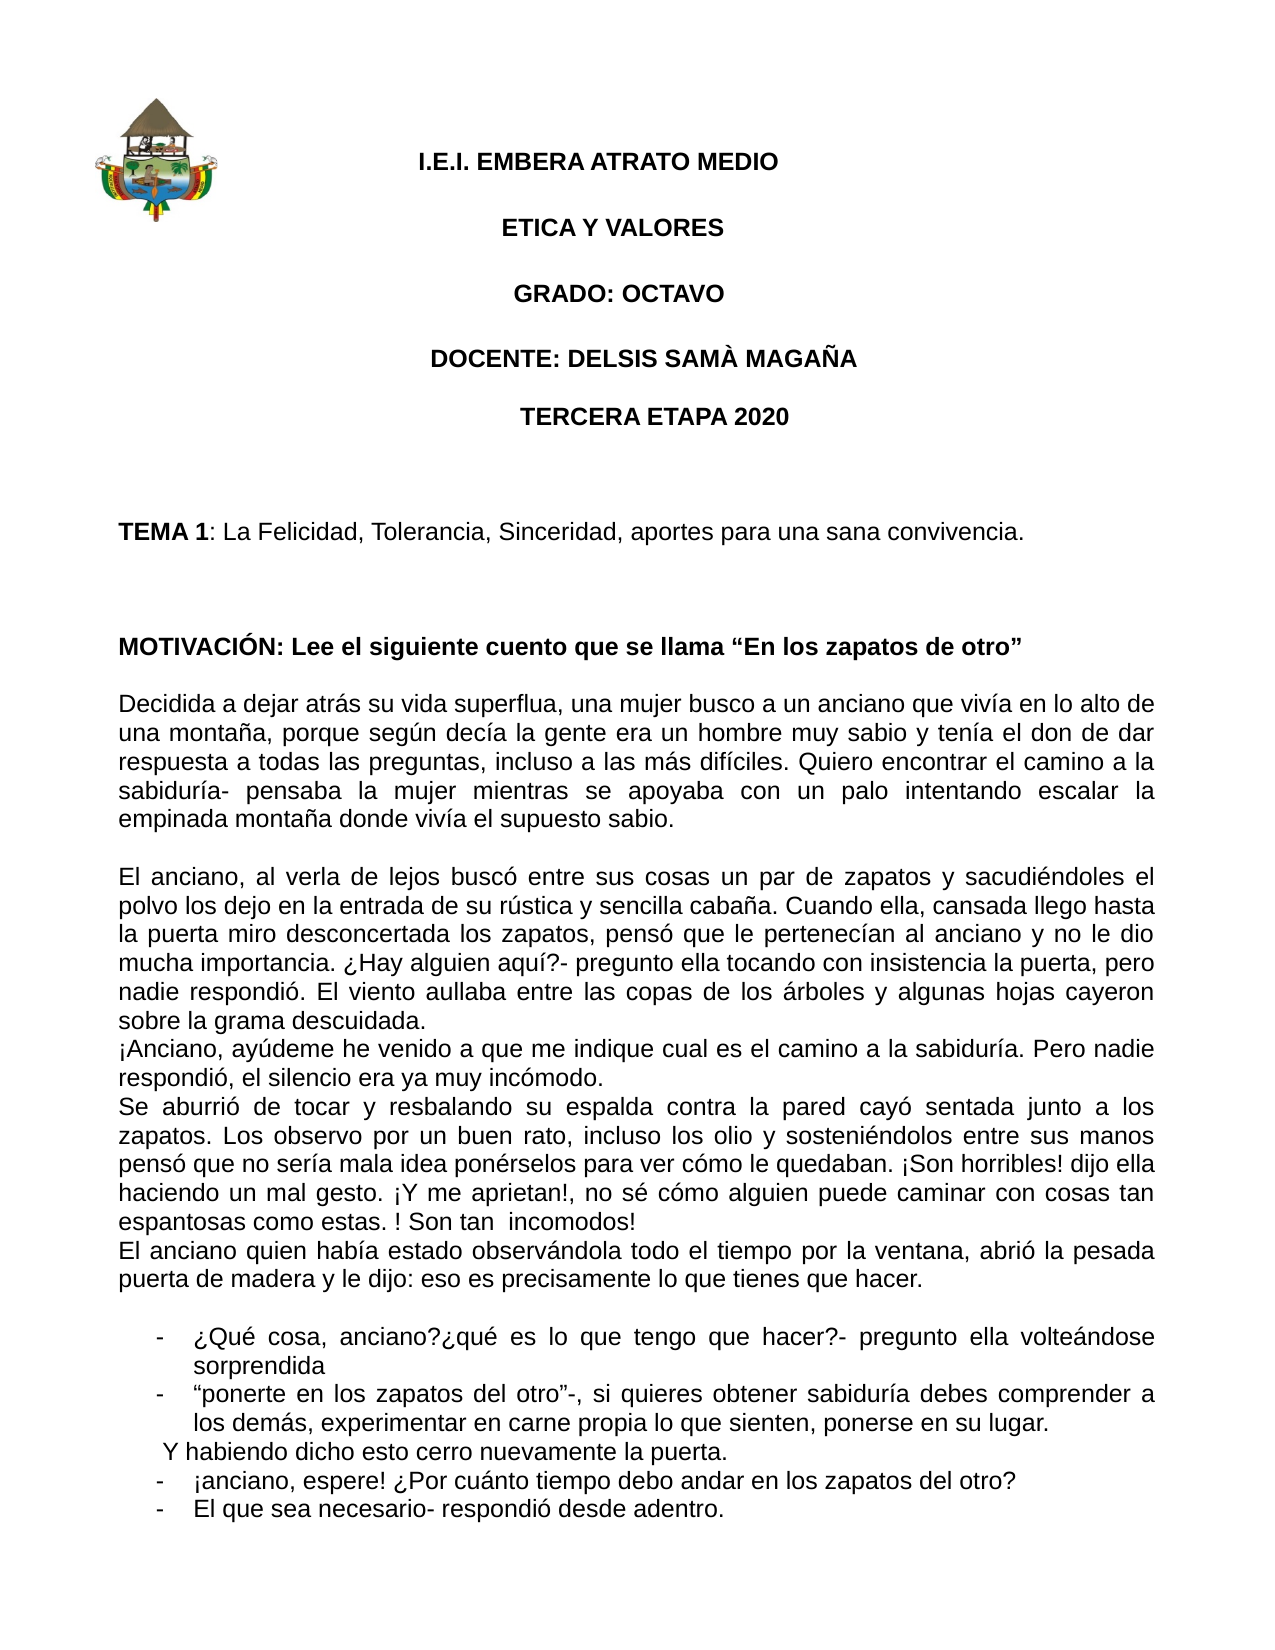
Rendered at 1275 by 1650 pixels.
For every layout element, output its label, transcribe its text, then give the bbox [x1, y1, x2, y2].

text ¡Anciano, ayúdeme he venido a que me indique cual es el camino a la sabiduría. Pero nadie respondió, el silencio era ya muy incómodo. [118, 1034, 1157, 1092]
text MOTIVACIÓN: Lee el siguiente cuento que se llama “En los zapatos de otro” [118, 632, 1157, 661]
text Y habiendo dicho esto cerro nuevamente la puerta. [156, 1437, 1157, 1466]
list El que sea necesario- respondió desde adentro. [156, 1494, 1157, 1523]
list ¡anciano, espere! ¿Por cuánto tiempo debo andar en los zapatos del otro? [156, 1466, 1157, 1494]
text El anciano, al verla de lejos buscó entre sus cosas un par de zapatos y sacudiéndoles el polvo los dejo en la entrada de su rústica y sencilla cabaña. Cuando ella, cansada llego hasta la puerta miro desconcertada los zapatos, pensó que le pertenecían al anciano y no le dio mucha importancia. ¿Hay alguien aquí?- pregunto ella tocando con insistencia la puerta, pero nadie respondió. El viento aullaba entre las copas de los árboles y algunas hojas cayeron sobre la grama descuidada. [118, 862, 1157, 1034]
text Decidida a dejar atrás su vida superflua, una mujer busco a un anciano que vivía en lo alto de una montaña, porque según decía la gente era un hombre muy sabio y tenía el don de dar respuesta a todas las preguntas, incluso a las más difíciles. Quiero encontrar el camino a la sabiduría- pensaba la mujer mientras se apoyaba con un palo intentando escalar la empinada montaña donde vivía el supuesto sabio. [118, 689, 1157, 833]
text TEMA 1: La Felicidad, Tolerancia, Sinceridad, aportes para una sana convivencia. [118, 517, 1157, 546]
list “ponerte en los zapatos del otro”-, si quieres obtener sabiduría debes comprender a los demás, experimentar en carne propia lo que sienten, ponerse en su lugar. [156, 1379, 1157, 1437]
text TERCERA ETAPA 2020 [118, 402, 1157, 431]
text DOCENTE: DELSIS SAMÀ MAGAÑA [118, 344, 1157, 373]
text GRADO: OCTAVO [118, 278, 1157, 307]
text ETICA Y VALORES [118, 213, 1157, 241]
list ¿Qué cosa, anciano?¿qué es lo que tengo que hacer?- pregunto ella volteándose sorprendida [156, 1322, 1157, 1379]
text Se aburrió de tocar y resbalando su espalda contra la pared cayó sentada junto a los zapatos. Los observo por un buen rato, incluso los olio y sosteniéndolos entre sus manos pensó que no sería mala idea ponérselos para ver cómo le quedaban. ¡Son horribles! dijo ella haciendo un mal gesto. ¡Y me aprietan!, no sé cómo alguien puede caminar con cosas tan espantosas como estas. ! Son tan incomodos! [118, 1092, 1157, 1236]
text El anciano quien había estado observándola todo el tiempo por la ventana, abrió la pesada puerta de madera y le dijo: eso es precisamente lo que tienes que hacer. [118, 1236, 1157, 1293]
text I.E.I. EMBERA ATRATO MEDIO [218, 147, 1157, 176]
